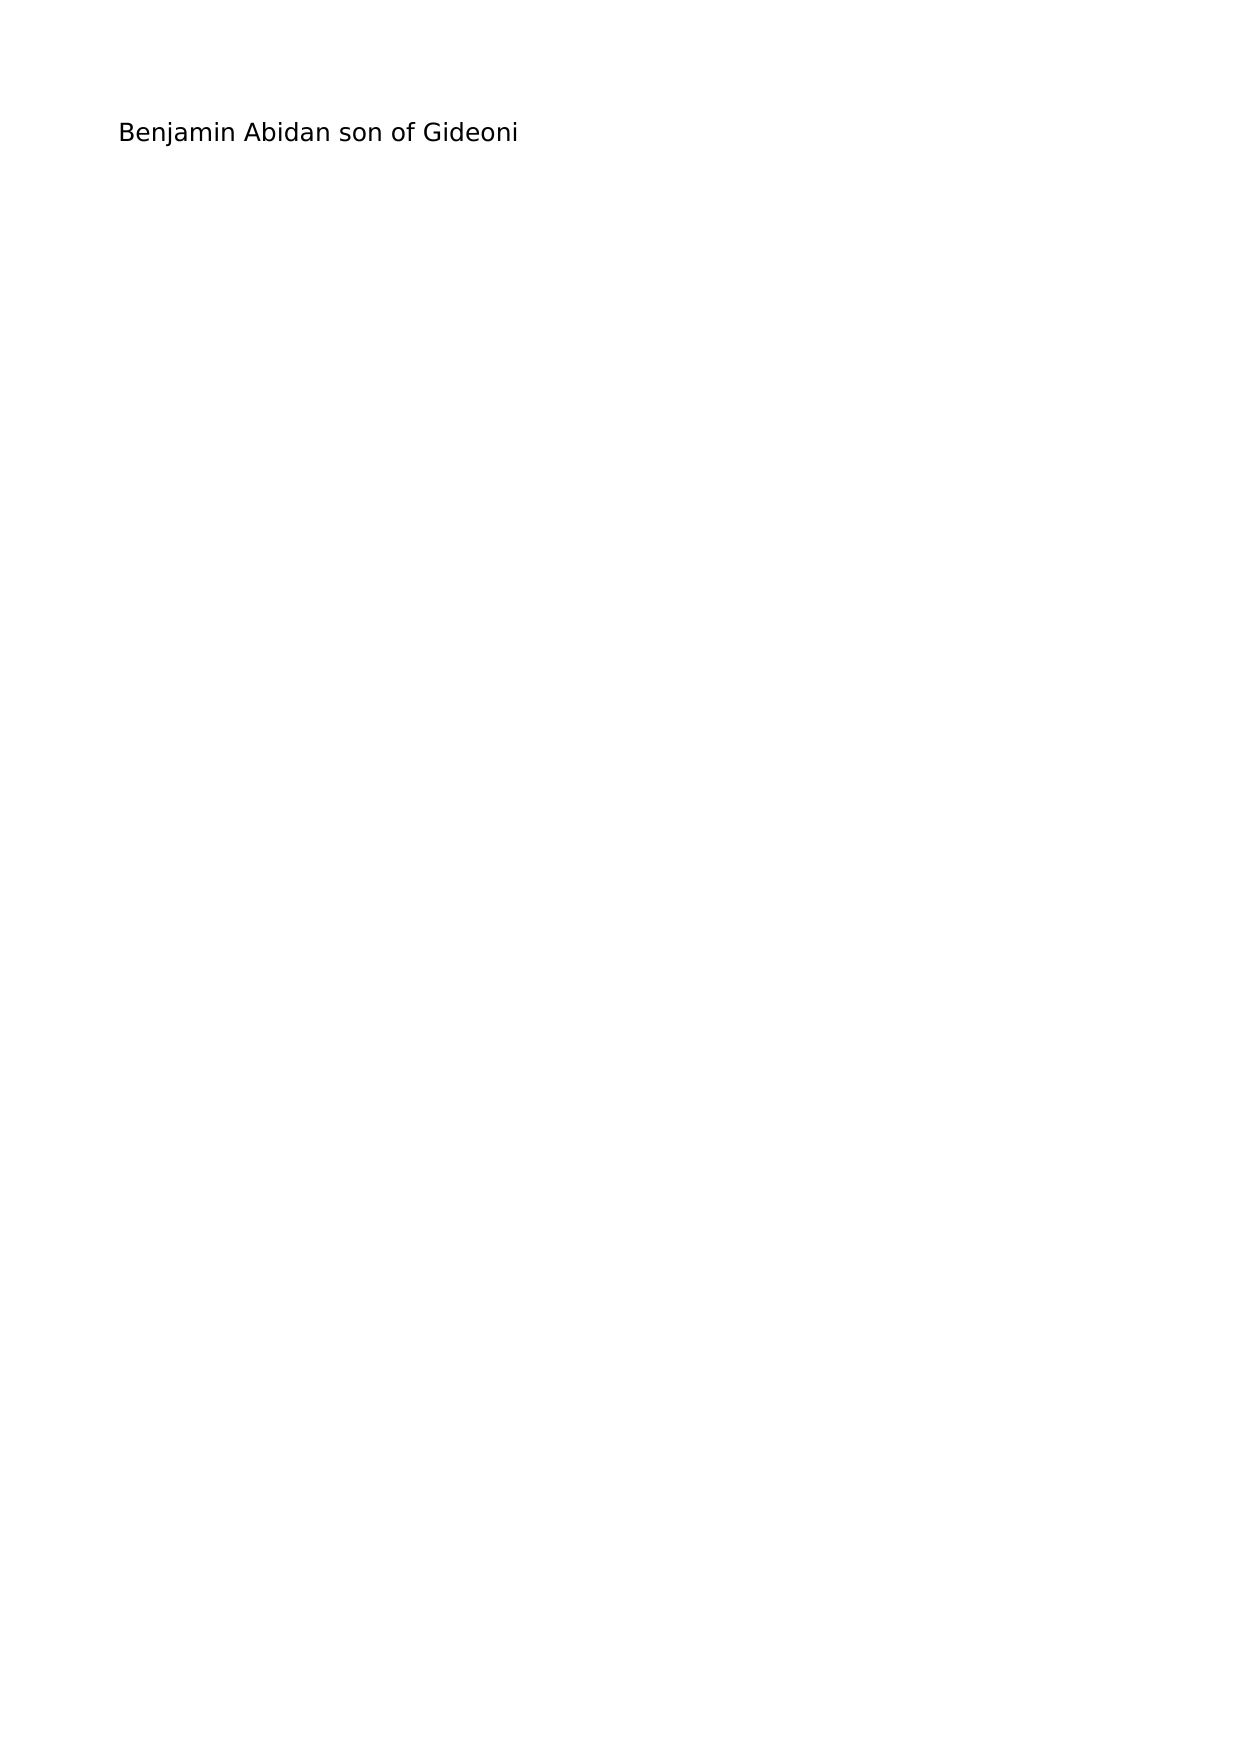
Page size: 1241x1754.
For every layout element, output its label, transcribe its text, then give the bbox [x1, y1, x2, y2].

text Benjamin Abidan son of Gideoni [118, 118, 1122, 147]
